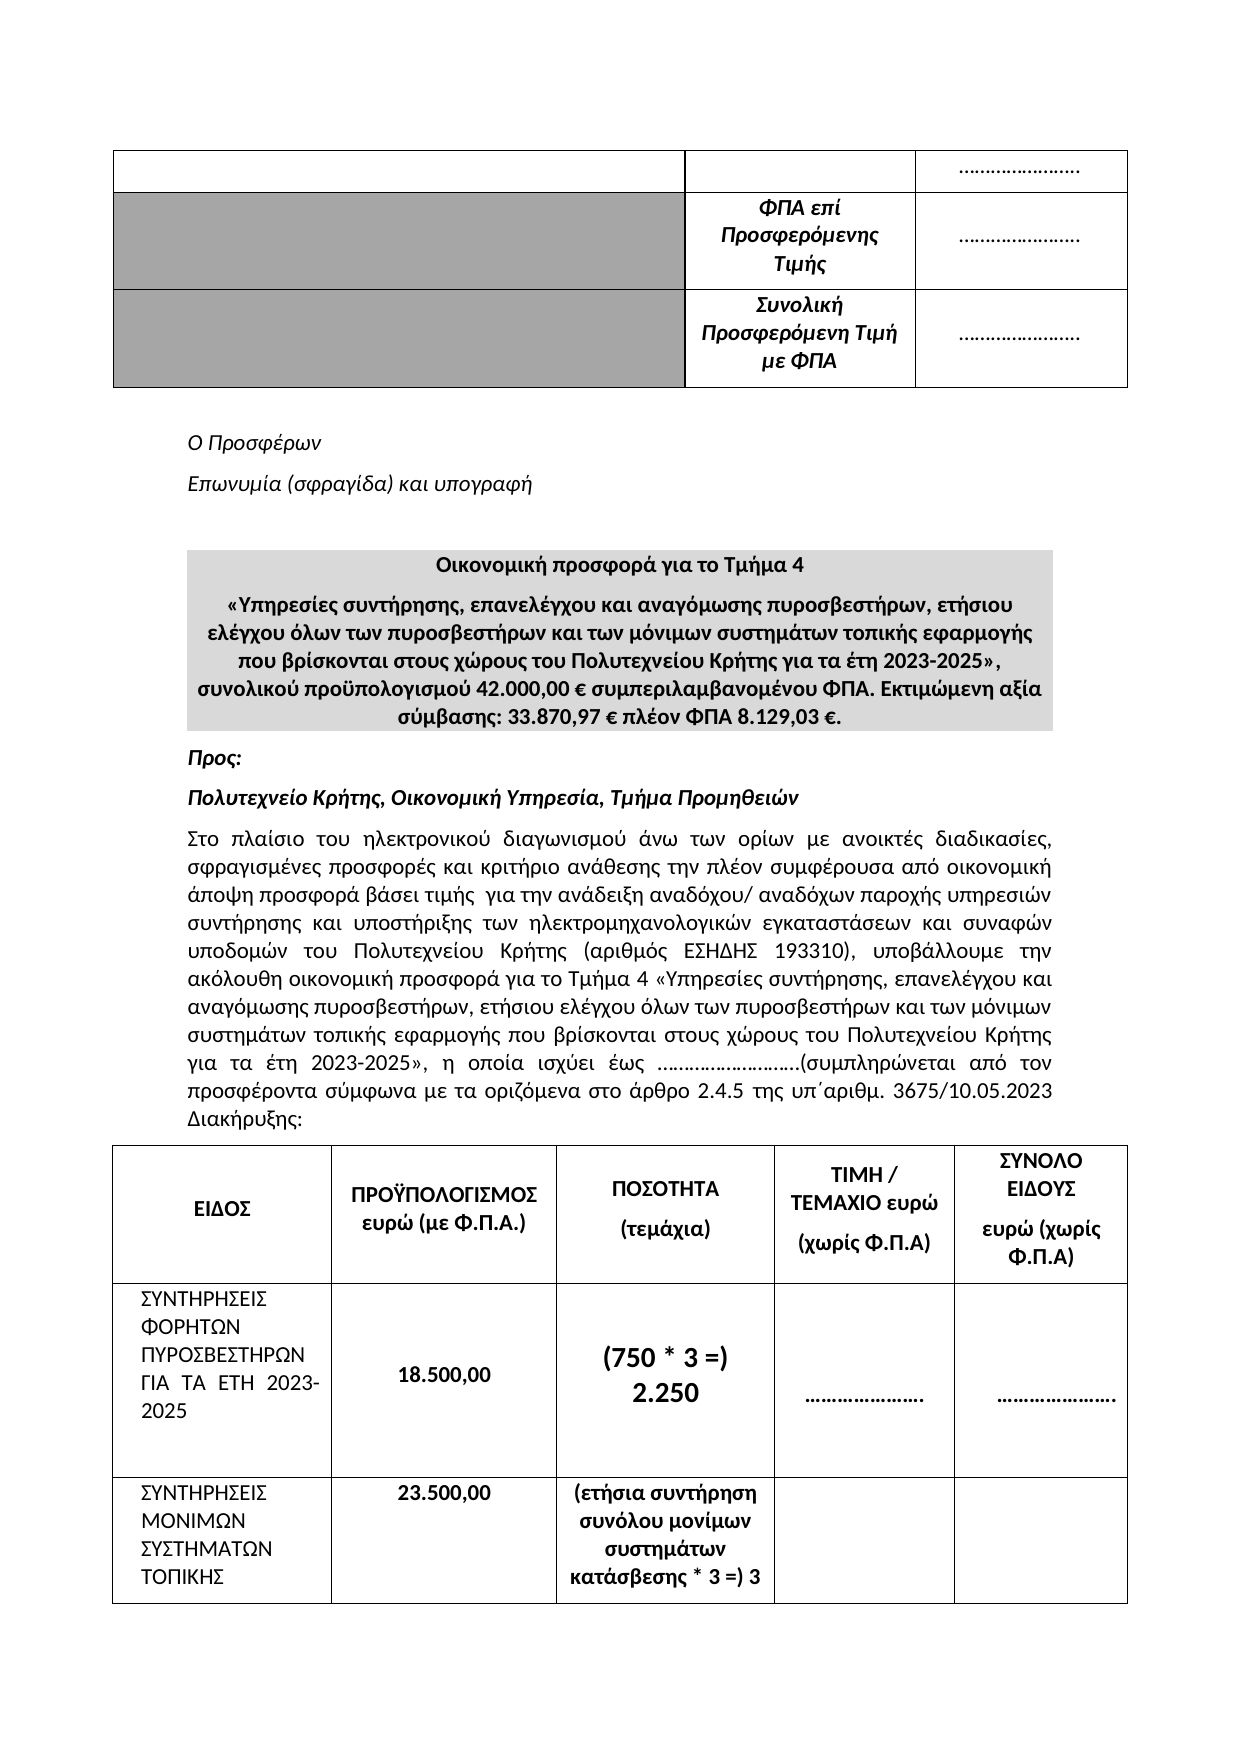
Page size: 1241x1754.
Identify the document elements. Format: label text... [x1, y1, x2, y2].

table_header ΣΥΝΟΛΟ ΕΙΔΟΥΣ ευρώ (χωρίς Φ.Π.Α) [955, 1146, 1127, 1283]
table_cell [114, 193, 684, 289]
table_cell [686, 151, 915, 192]
table_cell ………………….. [916, 290, 1127, 387]
table_cell [114, 290, 684, 387]
table_cell 23.500,00 [332, 1478, 556, 1603]
table_cell …………………. [775, 1284, 954, 1477]
text Πολυτεχνείο Κρήτης, Οικονομική Υπηρεσία, Τμήμα Προμηθειών [187, 783, 1053, 812]
table_header ΕΙΔΟΣ [113, 1146, 331, 1283]
table_cell 18.500,00 [332, 1284, 556, 1477]
table_cell ΣΥΝΤΗΡΗΣΕΙΣ ΜΟΝΙΜΩΝ ΣΥΣΤΗΜΑΤΩΝ ΤΟΠΙΚΗΣ [113, 1478, 331, 1603]
table_cell Συνολική Προσφερόμενη Τιμή με ΦΠΑ [686, 290, 915, 387]
table_cell ………………….. [916, 193, 1127, 289]
table_cell [955, 1478, 1127, 1603]
text Στο πλαίσιο του ηλεκτρονικού διαγωνισμού άνω των ορίων με ανοικτές διαδικασίες, σφραγισμένες προσφορές και κριτήριο ανάθεσης την πλέον συμφέρουσα από οικονομική άποψη προσφορά βάσει τιμής για την ανάδειξη αναδόχου/ αναδόχων παροχής υπηρεσιών συντήρησης και υποστήριξης των ηλεκτρομηχανολογικών εγκαταστάσεων και συναφών υποδομών του Πολυτεχνείου Κρήτης (αριθμός ΕΣΗΔΗΣ 193310), υποβάλλουμε την ακόλουθη οικονομική προσφορά για το Τμήμα 4 «Υπηρεσίες συντήρησης, επανελέγχου και αναγόμωσης πυροσβεστήρων, ετήσιου ελέγχου όλων των πυροσβεστήρων και των μόνιμων συστημάτων τοπικής εφαρμογής που βρίσκονται στους χώρους του Πολυτεχνείου Κρήτης για τα έτη 2023-2025», η οποία ισχύει έως ………………………(συμπληρώνεται από τον προσφέροντα σύμφωνα με τα οριζόμενα στο άρθρο 2.4.5 της υπ΄αριθμ. 3675/10.05.2023 Διακήρυξης: [187, 824, 1053, 1132]
table_cell ………………….. [916, 151, 1127, 192]
table_cell [114, 151, 684, 192]
table_cell ΣΥΝΤΗΡΗΣΕΙΣ ΦΟΡΗΤΩΝ ΠΥΡΟΣΒΕΣΤΗΡΩΝ ΓΙΑ ΤΑ ΕΤΗ 2023-2025 [113, 1284, 331, 1477]
table_header ΠΟΣΟΤΗΤΑ (τεμάχια) [557, 1146, 774, 1283]
table_cell ΦΠΑ επί Προσφερόμενης Τιμής [686, 193, 915, 289]
table_header ΠΡΟΫΠΟΛΟΓΙΣΜΟΣ ευρώ (με Φ.Π.Α.) [332, 1146, 556, 1283]
text Προς: [187, 743, 1053, 771]
table_cell (750 * 3 =) 2.250 [557, 1284, 774, 1477]
table_cell …………………. [955, 1284, 1127, 1477]
text Ο Προσφέρων [187, 428, 1053, 456]
table_cell [775, 1478, 954, 1603]
text Επωνυμία (σφραγίδα) και υπογραφή [187, 469, 1053, 497]
text Οικονομική προσφορά για το Τμήμα 4 [187, 550, 1053, 578]
text «Υπηρεσίες συντήρησης, επανελέγχου και αναγόμωσης πυροσβεστήρων, ετήσιου ελέγχου όλων των πυροσβεστήρων και των μόνιμων συστημάτων τοπικής εφαρμογής που βρίσκονται στους χώρους του Πολυτεχνείου Κρήτης για τα έτη 2023-2025», συνολικού προϋπολογισμού 42.000,00 € συμπεριλαμβανομένου ΦΠΑ. Εκτιμώμενη αξία σύμβασης: 33.870,97 € πλέον ΦΠΑ 8.129,03 €. [187, 590, 1053, 731]
table_header ΤΙΜΗ / ΤΕΜΑΧΙΟ ευρώ (χωρίς Φ.Π.Α) [775, 1146, 954, 1283]
table_cell (ετήσια συντήρηση συνόλου μονίμων συστημάτων κατάσβεσης * 3 =) 3 [557, 1478, 774, 1603]
